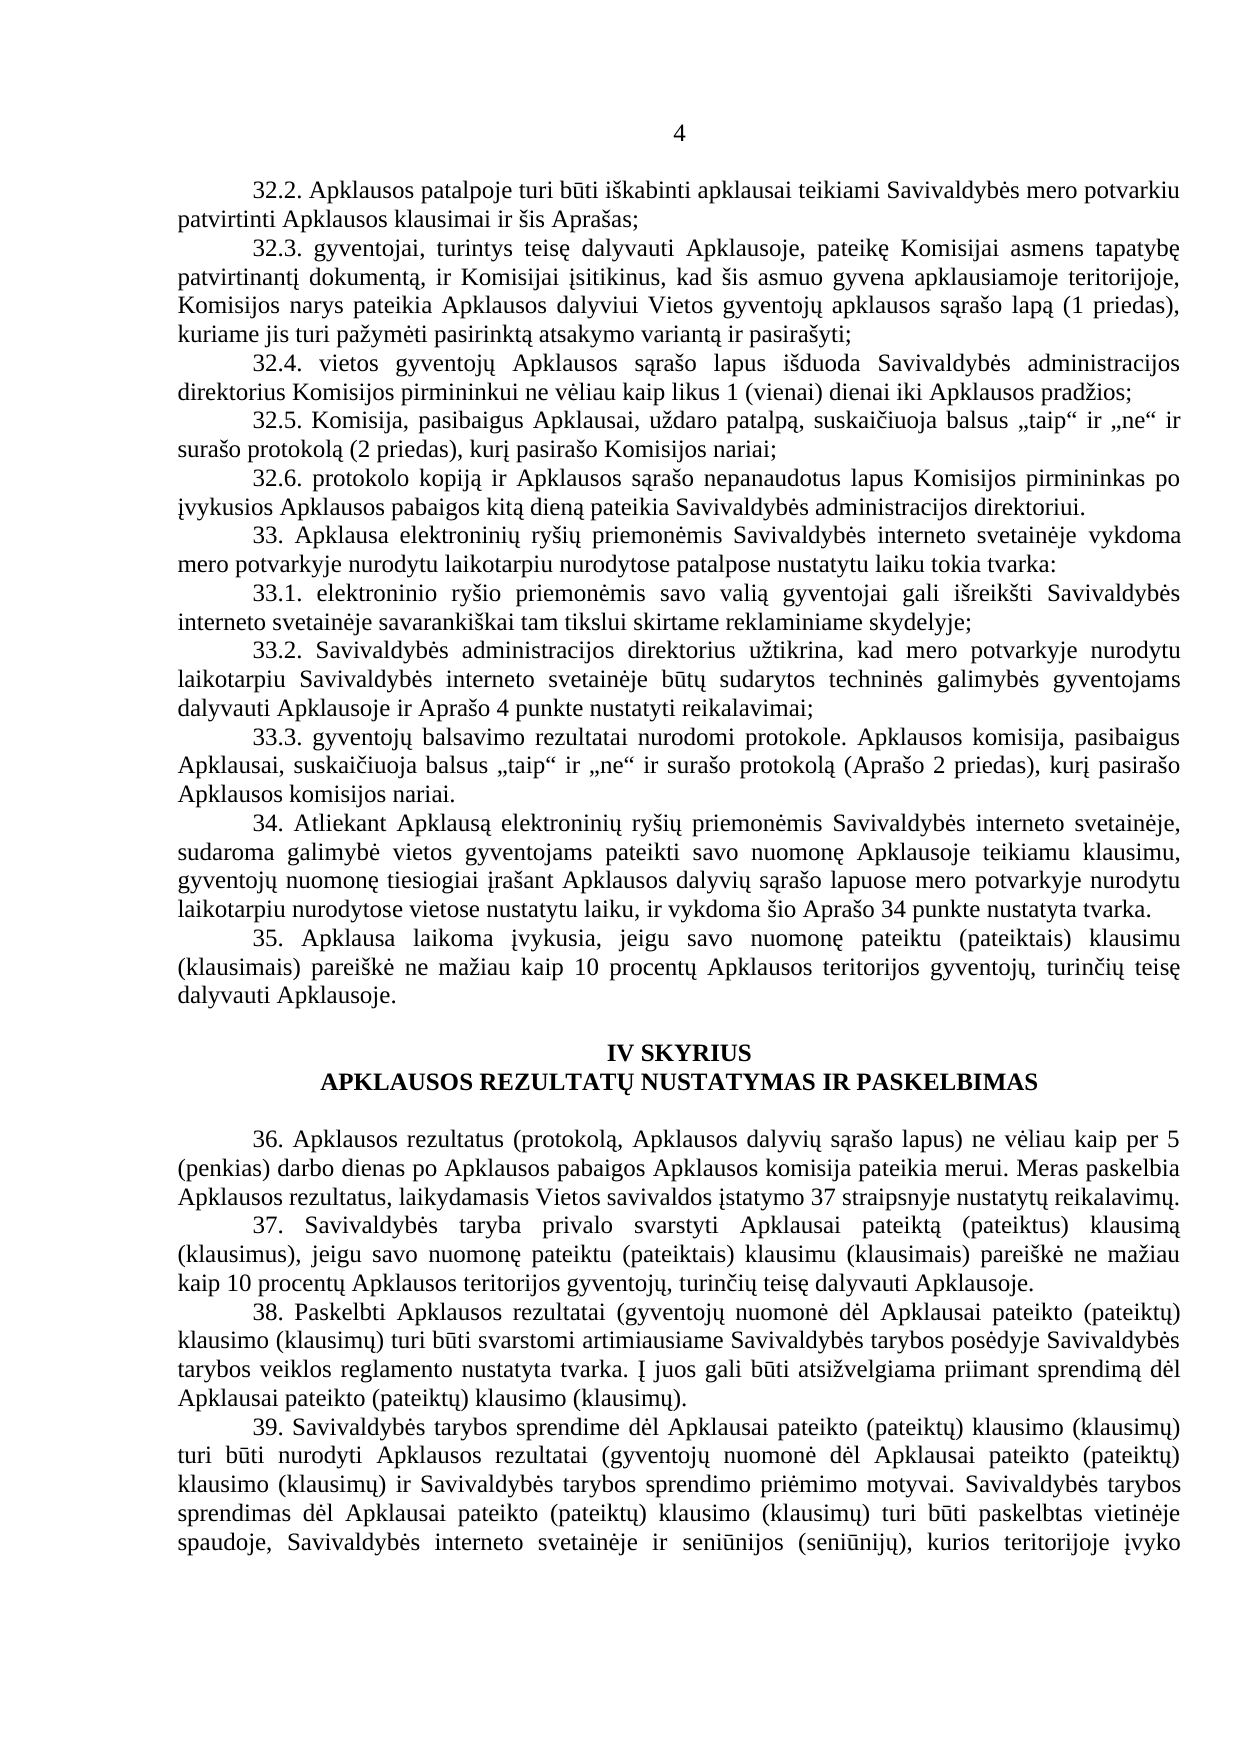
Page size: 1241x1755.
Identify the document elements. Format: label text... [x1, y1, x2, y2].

text 32.2. Apklausos patalpoje turi būti iškabinti apklausai teikiami Savivaldybės mero potvarkiu patvirtinti Apklausos klausimai ir šis Aprašas; [177, 176, 1181, 233]
text 33.2. Savivaldybės administracijos direktorius užtikrina, kad mero potvarkyje nurodytu laikotarpiu Savivaldybės interneto svetainėje būtų sudarytos techninės galimybės gyventojams dalyvauti Apklausoje ir Aprašo 4 punkte nustatyti reikalavimai; [177, 636, 1181, 722]
text 38. Paskelbti Apklausos rezultatai (gyventojų nuomonė dėl Apklausai pateikto (pateiktų) klausimo (klausimų) turi būti svarstomi artimiausiame Savivaldybės tarybos posėdyje Savivaldybės tarybos veiklos reglamento nustatyta tvarka. Į juos gali būti atsižvelgiama priimant sprendimą dėl Apklausai pateikto (pateiktų) klausimo (klausimų). [177, 1297, 1181, 1412]
text 33. Apklausa elektroninių ryšių priemonėmis Savivaldybės interneto svetainėje vykdoma mero potvarkyje nurodytu laikotarpiu nurodytose patalpose nustatytu laiku tokia tvarka: [177, 521, 1181, 578]
text 37. Savivaldybės taryba privalo svarstyti Apklausai pateiktą (pateiktus) klausimą (klausimus), jeigu savo nuomonę pateiktu (pateiktais) klausimu (klausimais) pareiškė ne mažiau kaip 10 procentų Apklausos teritorijos gyventojų, turinčių teisę dalyvauti Apklausoje. [177, 1211, 1181, 1297]
text 34. Atliekant Apklausą elektroninių ryšių priemonėmis Savivaldybės interneto svetainėje, sudaroma galimybė vietos gyventojams pateikti savo nuomonę Apklausoje teikiamu klausimu, gyventojų nuomonę tiesiogiai įrašant Apklausos dalyvių sąrašo lapuose mero potvarkyje nurodytu laikotarpiu nurodytose vietose nustatytu laiku, ir vykdoma šio Aprašo 34 punkte nustatyta tvarka. [177, 808, 1181, 923]
text IV SKYRIUS [177, 1038, 1181, 1067]
text 36. Apklausos rezultatus (protokolą, Apklausos dalyvių sąrašo lapus) ne vėliau kaip per 5 (penkias) darbo dienas po Apklausos pabaigos Apklausos komisija pateikia merui. Meras paskelbia Apklausos rezultatus, laikydamasis Vietos savivaldos įstatymo 37 straipsnyje nustatytų reikalavimų. [177, 1124, 1181, 1211]
text 32.3. gyventojai, turintys teisę dalyvauti Apklausoje, pateikę Komisijai asmens tapatybę patvirtinantį dokumentą, ir Komisijai įsitikinus, kad šis asmuo gyvena apklausiamoje teritorijoje, Komisijos narys pateikia Apklausos dalyviui Vietos gyventojų apklausos sąrašo lapą (1 priedas), kuriame jis turi pažymėti pasirinktą atsakymo variantą ir pasirašyti; [177, 233, 1181, 348]
text APKLAUSOS REZULTATŲ NUSTATYMAS IR PASKELBIMAS [177, 1067, 1181, 1096]
text 33.3. gyventojų balsavimo rezultatai nurodomi protokole. Apklausos komisija, pasibaigus Apklausai, suskaičiuoja balsus „taip“ ir „ne“ ir surašo protokolą (Aprašo 2 priedas), kurį pasirašo Apklausos komisijos nariai. [177, 722, 1181, 808]
text 32.4. vietos gyventojų Apklausos sąrašo lapus išduoda Savivaldybės administracijos direktorius Komisijos pirmininkui ne vėliau kaip likus 1 (vienai) dienai iki Apklausos pradžios; [177, 348, 1181, 406]
text 39. Savivaldybės tarybos sprendime dėl Apklausai pateikto (pateiktų) klausimo (klausimų) turi būti nurodyti Apklausos rezultatai (gyventojų nuomonė dėl Apklausai pateikto (pateiktų) klausimo (klausimų) ir Savivaldybės tarybos sprendimo priėmimo motyvai. Savivaldybės tarybos sprendimas dėl Apklausai pateikto (pateiktų) klausimo (klausimų) turi būti paskelbtas vietinėje spaudoje, Savivaldybės interneto svetainėje ir seniūnijos (seniūnijų), kurios teritorijoje įvyko [177, 1412, 1181, 1556]
text 35. Apklausa laikoma įvykusia, jeigu savo nuomonę pateiktu (pateiktais) klausimu (klausimais) pareiškė ne mažiau kaip 10 procentų Apklausos teritorijos gyventojų, turinčių teisę dalyvauti Apklausoje. [177, 923, 1181, 1009]
text 33.1. elektroninio ryšio priemonėmis savo valią gyventojai gali išreikšti Savivaldybės interneto svetainėje savarankiškai tam tikslui skirtame reklaminiame skydelyje; [177, 578, 1181, 636]
text 32.6. protokolo kopiją ir Apklausos sąrašo nepanaudotus lapus Komisijos pirmininkas po įvykusios Apklausos pabaigos kitą dieną pateikia Savivaldybės administracijos direktoriui. [177, 463, 1181, 521]
text 32.5. Komisija, pasibaigus Apklausai, uždaro patalpą, suskaičiuoja balsus „taip“ ir „ne“ ir surašo protokolą (2 priedas), kurį pasirašo Komisijos nariai; [177, 406, 1181, 463]
